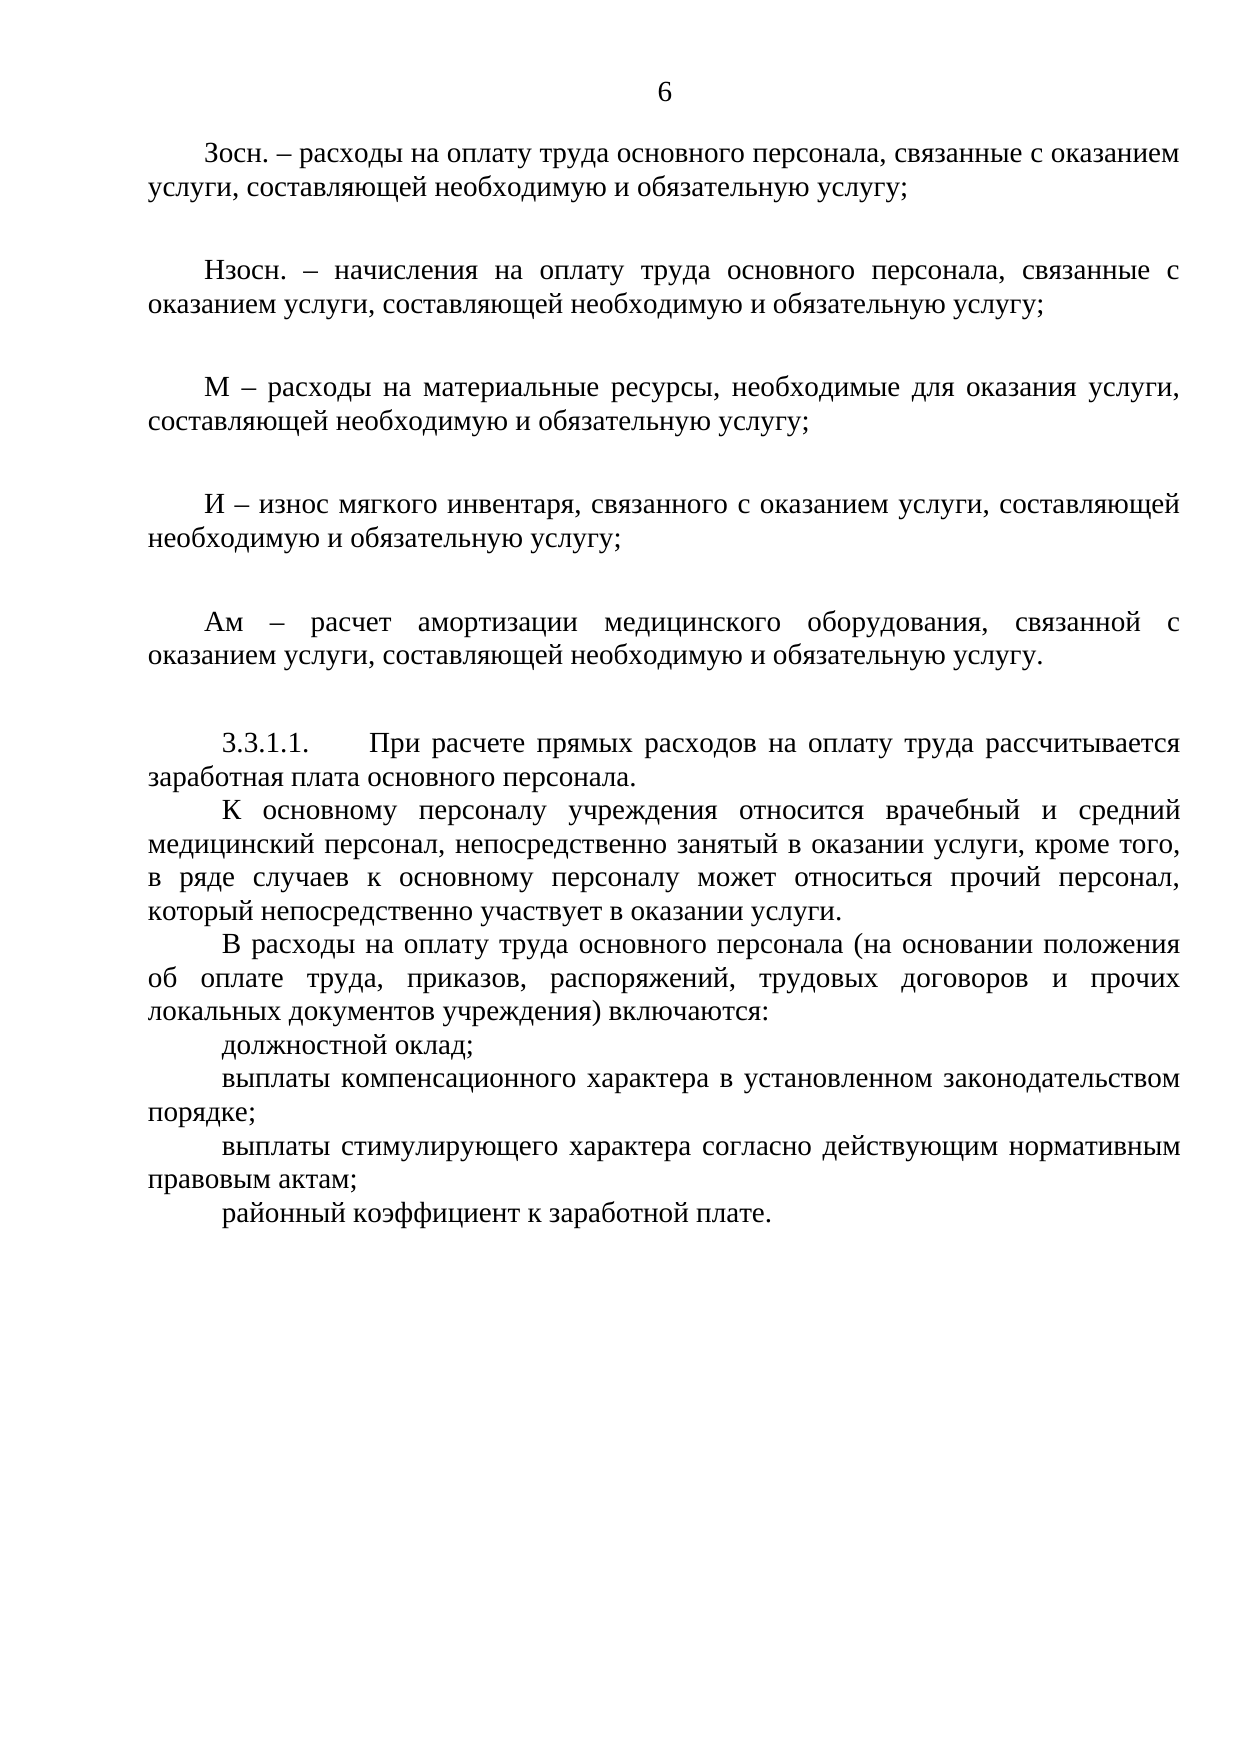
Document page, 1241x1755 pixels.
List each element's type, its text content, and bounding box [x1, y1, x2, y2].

text районный коэффициент к заработной плате. [148, 1195, 1181, 1228]
text выплаты стимулирующего характера согласно действующим нормативным правовым актам; [148, 1128, 1181, 1195]
text К основному персоналу учреждения относится врачебный и средний медицинский персонал, непосредственно занятый в оказании услуги, кроме того, в ряде случаев к основному персоналу может относиться прочий персонал, который непосредственно участвует в оказании услуги. [148, 792, 1181, 926]
text М – расходы на материальные ресурсы, необходимые для оказания услуги, составляющей необходимую и обязательную услугу; [148, 369, 1181, 437]
text Нзосн. – начисления на оплату труда основного персонала, связанные с оказанием услуги, составляющей необходимую и обязательную услугу; [148, 252, 1181, 319]
text Ам – расчет амортизации медицинского оборудования, связанной с оказанием услуги, составляющей необходимую и обязательную услугу. [148, 604, 1181, 671]
text В расходы на оплату труда основного персонала (на основании положения об оплате труда, приказов, распоряжений, трудовых договоров и прочих локальных документов учреждения) включаются: [148, 926, 1181, 1027]
text И – износ мягкого инвентаря, связанного с оказанием услуги, составляющей необходимую и обязательную услугу; [148, 487, 1181, 554]
text должностной оклад; [148, 1027, 1181, 1061]
list При расчете прямых расходов на оплату труда рассчитывается заработная плата основного персонала. [148, 725, 1181, 792]
text Зосн. – расходы на оплату труда основного персонала, связанные с оказанием услуги, составляющей необходимую и обязательную услугу; [148, 135, 1181, 202]
text выплаты компенсационного характера в установленном законодательством порядке; [148, 1061, 1181, 1128]
